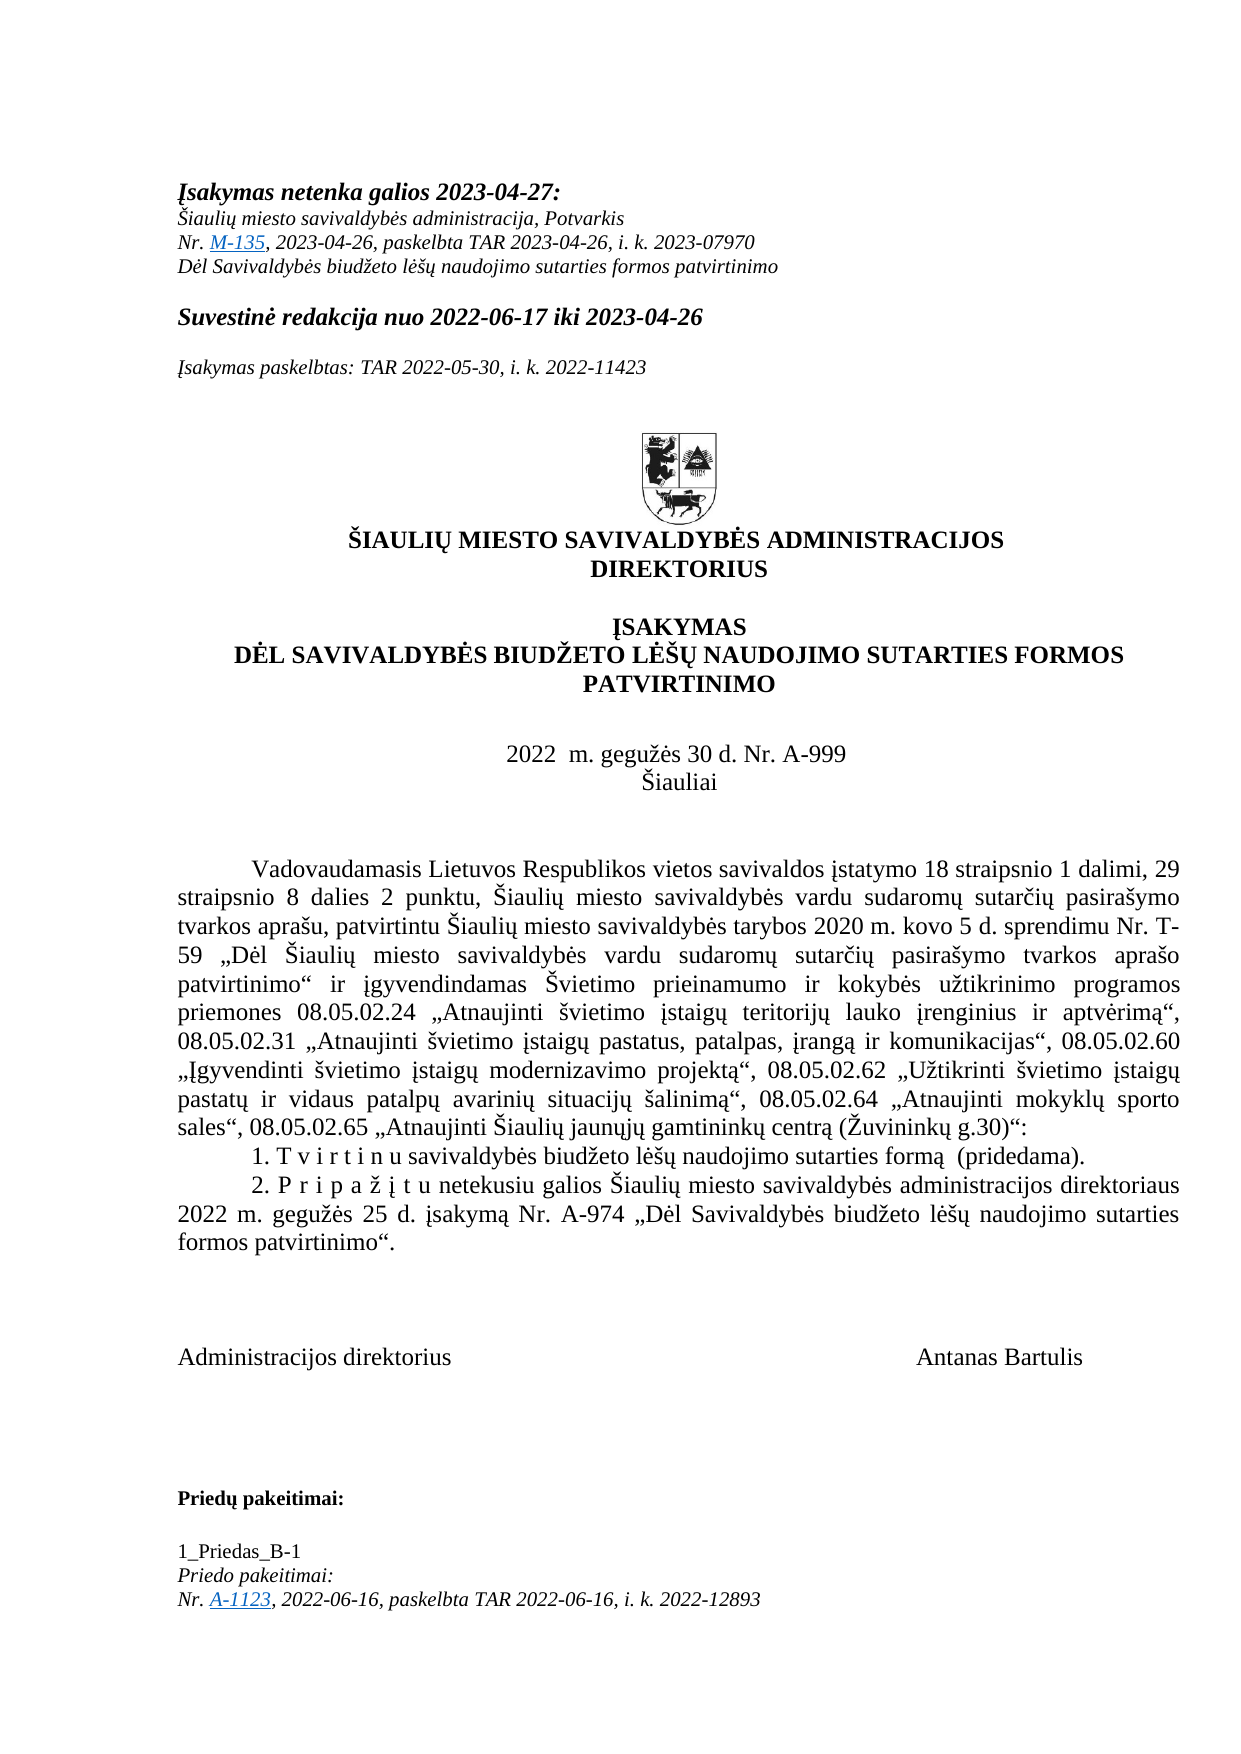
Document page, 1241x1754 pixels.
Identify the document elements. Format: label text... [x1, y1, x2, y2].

text Nr. M-135, 2023-04-26, paskelbta TAR 2023-04-26, i. k. 2023-07970 [177, 230, 1181, 254]
subtitle ŠIAULIŲ MIESTO SAVIVALDYBĖS ADMINISTRAcijos [177, 526, 1181, 554]
text DĖL SAVIVALDYBĖS BIUDŽETO LĖŠŲ NAUDOJIMO SUTARTIES FORMOS PATVIRTINIMO [177, 641, 1181, 698]
text Suvestinė redakcija nuo 2022-06-17 iki 2023-04-26 [177, 302, 1181, 331]
text ĮSAKYMAS [177, 612, 1181, 641]
text Įsakymas netenka galios 2023-04-27: [177, 177, 1181, 206]
text Priedų pakeitimai: [177, 1486, 1181, 1510]
text Dėl Savivaldybės biudžeto lėšų naudojimo sutarties formos patvirtinimo [177, 254, 1181, 278]
text 1_Priedas_B-1 [177, 1539, 1181, 1563]
text Vadovaudamasis Lietuvos Respublikos vietos savivaldos įstatymo 18 straipsnio 1 dalimi, 29 straipsnio 8 dalies 2 punktu, Šiaulių miesto savivaldybės vardu sudaromų sutarčių pasirašymo tvarkos aprašu, patvirtintu Šiaulių miesto savivaldybės tarybos 2020 m. kovo 5 d. sprendimu Nr. T-59 „Dėl Šiaulių miesto savivaldybės vardu sudaromų sutarčių pasirašymo tvarkos aprašo patvirtinimo“ ir įgyvendindamas Švietimo prieinamumo ir kokybės užtikrinimo programos priemones 08.05.02.24 „Atnaujinti švietimo įstaigų teritorijų lauko įrenginius ir aptvėrimą“, 08.05.02.31 „Atnaujinti švietimo įstaigų pastatus, patalpas, įrangą ir komunikacijas“, 08.05.02.60 „Įgyvendinti švietimo įstaigų modernizavimo projektą“, 08.05.02.62 „Užtikrinti švietimo įstaigų pastatų ir vidaus patalpų avarinių situacijų šalinimą“, 08.05.02.64 „Atnaujinti mokyklų sporto sales“, 08.05.02.65 „Atnaujinti Šiaulių jaunųjų gamtininkų centrą (Žuvininkų g.30)“: [177, 854, 1181, 1141]
text 1. T v i r t i n u savivaldybės biudžeto lėšų naudojimo sutarties formą (pridedama). [177, 1141, 1181, 1170]
text Šiauliai [177, 767, 1181, 796]
text Priedo pakeitimai: [177, 1563, 1181, 1587]
text Nr. A-1123, 2022-06-16, paskelbta TAR 2022-06-16, i. k. 2022-12893 [177, 1587, 1181, 1611]
text Šiaulių miesto savivaldybės administracija, Potvarkis [177, 206, 1181, 230]
text 2. P r i p a ž į t u netekusiu galios Šiaulių miesto savivaldybės administracijos direktoriaus 2022 m. gegužės 25 d. įsakymą Nr. A-974 „Dėl Savivaldybės biudžeto lėšų naudojimo sutarties formos patvirtinimo“. [177, 1170, 1181, 1256]
text Įsakymas paskelbtas: TAR 2022-05-30, i. k. 2022-11423 [177, 355, 1181, 379]
text Administracijos direktorius Antanas Bartulis [177, 1342, 1181, 1371]
text 2022 m. gegužės 30 d. Nr. A-999 [177, 739, 1181, 767]
subtitle Direktorius [177, 554, 1181, 583]
